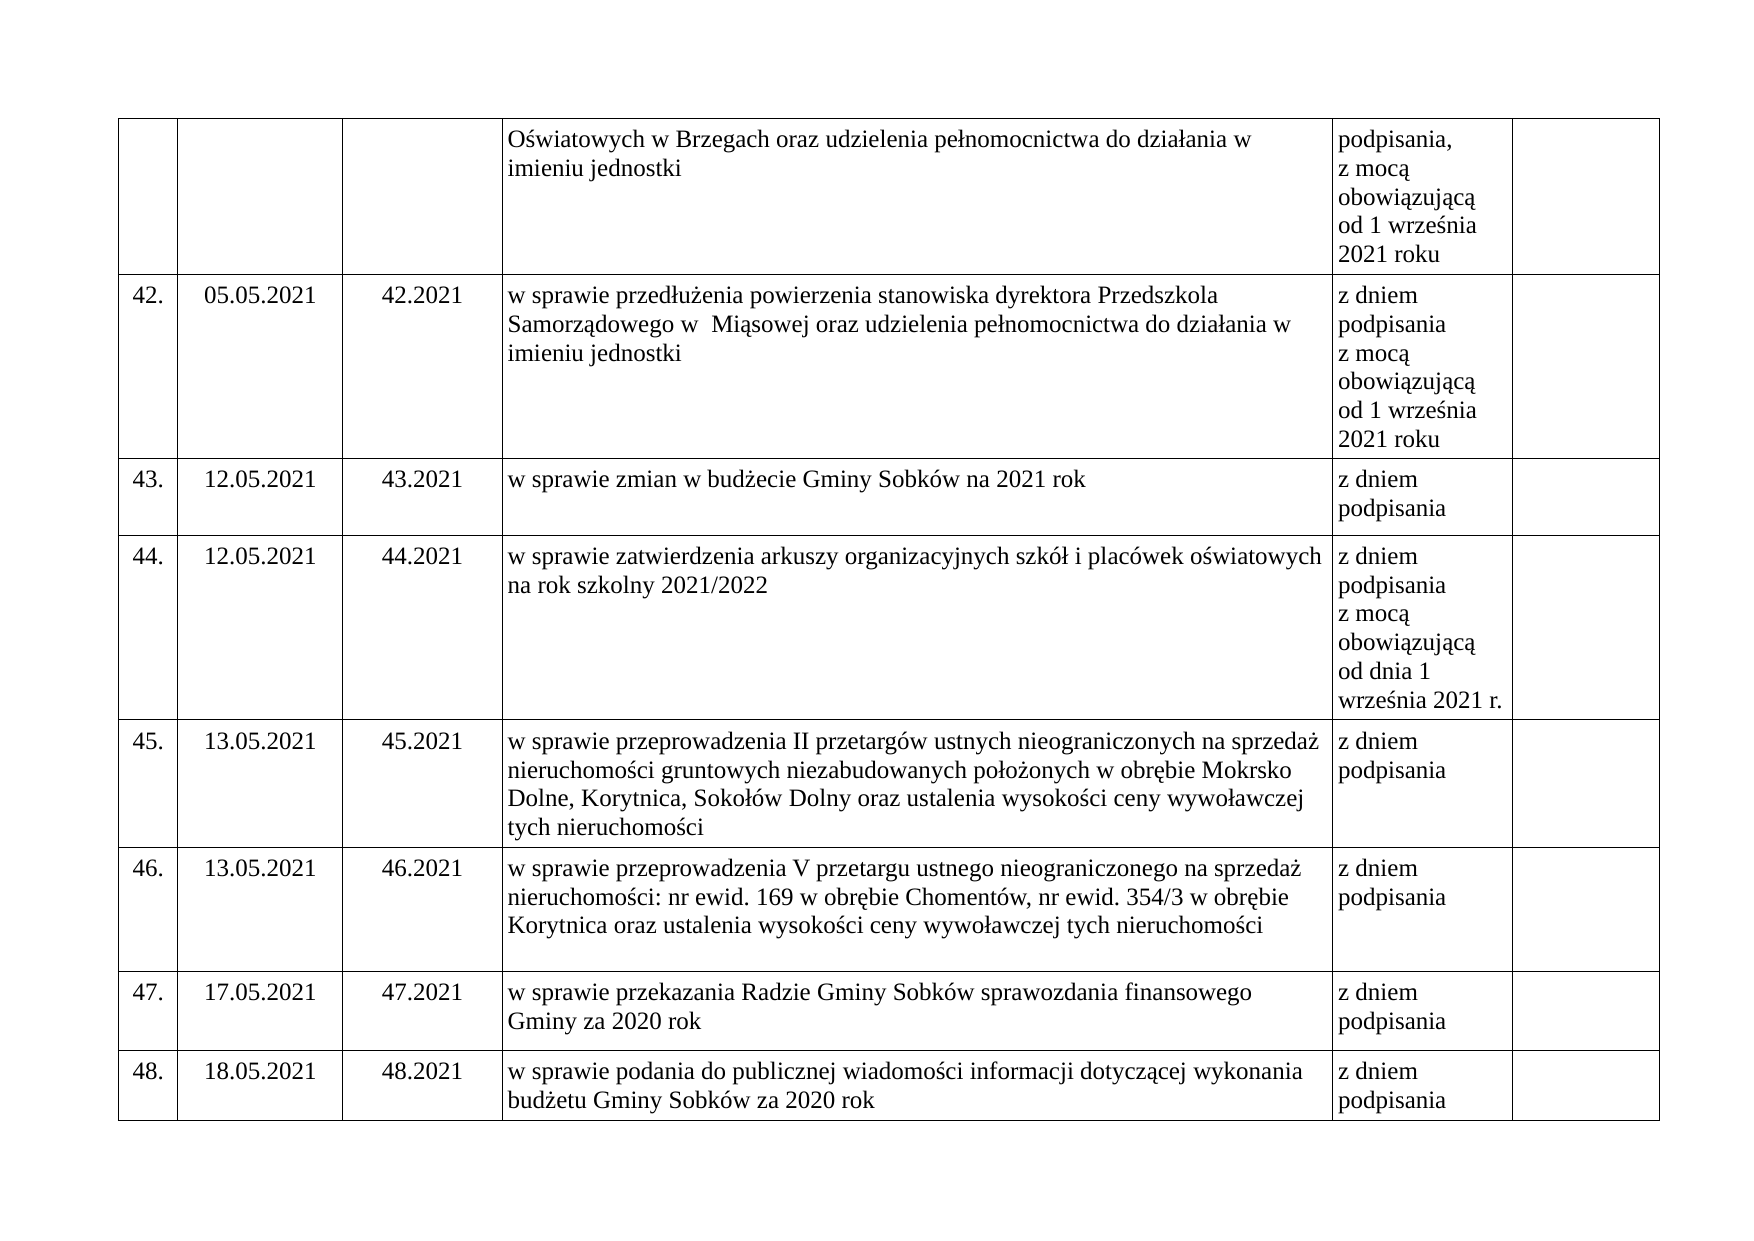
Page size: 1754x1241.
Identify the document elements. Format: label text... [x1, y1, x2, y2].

table_cell 44. [119, 536, 177, 719]
table_cell z dniem podpisania z mocą obowiązującą od dnia 1 września 2021 r. [1333, 536, 1512, 719]
table_cell z dniem podpisania [1333, 972, 1512, 1050]
table_cell 46. [119, 848, 177, 971]
table_cell 45. [119, 720, 177, 847]
table_cell 17.05.2021 [178, 972, 342, 1050]
table_cell 13.05.2021 [178, 848, 342, 971]
table_cell [1513, 536, 1659, 719]
table_cell 12.05.2021 [178, 459, 342, 535]
table_cell 43.2021 [343, 459, 502, 535]
table_cell 42.2021 [343, 275, 502, 458]
table_cell z dniem podpisania [1333, 720, 1512, 847]
table_cell 47. [119, 972, 177, 1050]
table_cell [178, 119, 342, 274]
table_cell 05.05.2021 [178, 275, 342, 458]
table_cell z dniem podpisania z mocą obowiązującą od 1 września 2021 roku [1333, 275, 1512, 458]
table_cell z dniem podpisania [1333, 459, 1512, 535]
table_cell [1513, 119, 1659, 274]
table_cell [1513, 720, 1659, 847]
table_cell w sprawie przekazania Radzie Gminy Sobków sprawozdania finansowego Gminy za 2020 rok [503, 972, 1332, 1050]
table_cell [343, 119, 502, 274]
table_cell 47.2021 [343, 972, 502, 1050]
table_cell [1513, 1051, 1659, 1119]
table_cell Oświatowych w Brzegach oraz udzielenia pełnomocnictwa do działania w imieniu jednostki [503, 119, 1332, 274]
table_cell z dniem podpisania [1333, 848, 1512, 971]
table_cell w sprawie zatwierdzenia arkuszy organizacyjnych szkół i placówek oświatowych na rok szkolny 2021/2022 [503, 536, 1332, 719]
table_cell 48.2021 [343, 1051, 502, 1119]
table_cell 44.2021 [343, 536, 502, 719]
table_cell w sprawie zmian w budżecie Gminy Sobków na 2021 rok [503, 459, 1332, 535]
table_cell w sprawie podania do publicznej wiadomości informacji dotyczącej wykonania budżetu Gminy Sobków za 2020 rok [503, 1051, 1332, 1119]
table_cell podpisania, z mocą obowiązującą od 1 września 2021 roku [1333, 119, 1512, 274]
table_cell [119, 119, 177, 274]
table_cell 18.05.2021 [178, 1051, 342, 1119]
table_cell [1513, 848, 1659, 971]
table_cell z dniem podpisania [1333, 1051, 1512, 1119]
table_cell 12.05.2021 [178, 536, 342, 719]
table_cell 43. [119, 459, 177, 535]
table_cell w sprawie przedłużenia powierzenia stanowiska dyrektora Przedszkola Samorządowego w Miąsowej oraz udzielenia pełnomocnictwa do działania w imieniu jednostki [503, 275, 1332, 458]
table_cell [1513, 459, 1659, 535]
table_cell 42. [119, 275, 177, 458]
table_cell 46.2021 [343, 848, 502, 971]
table_cell w sprawie przeprowadzenia V przetargu ustnego nieograniczonego na sprzedaż nieruchomości: nr ewid. 169 w obrębie Chomentów, nr ewid. 354/3 w obrębie Korytnica oraz ustalenia wysokości ceny wywoławczej tych nieruchomości [503, 848, 1332, 971]
table_cell 13.05.2021 [178, 720, 342, 847]
table_cell 48. [119, 1051, 177, 1119]
table_cell w sprawie przeprowadzenia II przetargów ustnych nieograniczonych na sprzedaż nieruchomości gruntowych niezabudowanych położonych w obrębie Mokrsko Dolne, Korytnica, Sokołów Dolny oraz ustalenia wysokości ceny wywoławczej tych nieruchomości [503, 720, 1332, 847]
table_cell [1513, 275, 1659, 458]
table_cell [1513, 972, 1659, 1050]
table_cell 45.2021 [343, 720, 502, 847]
